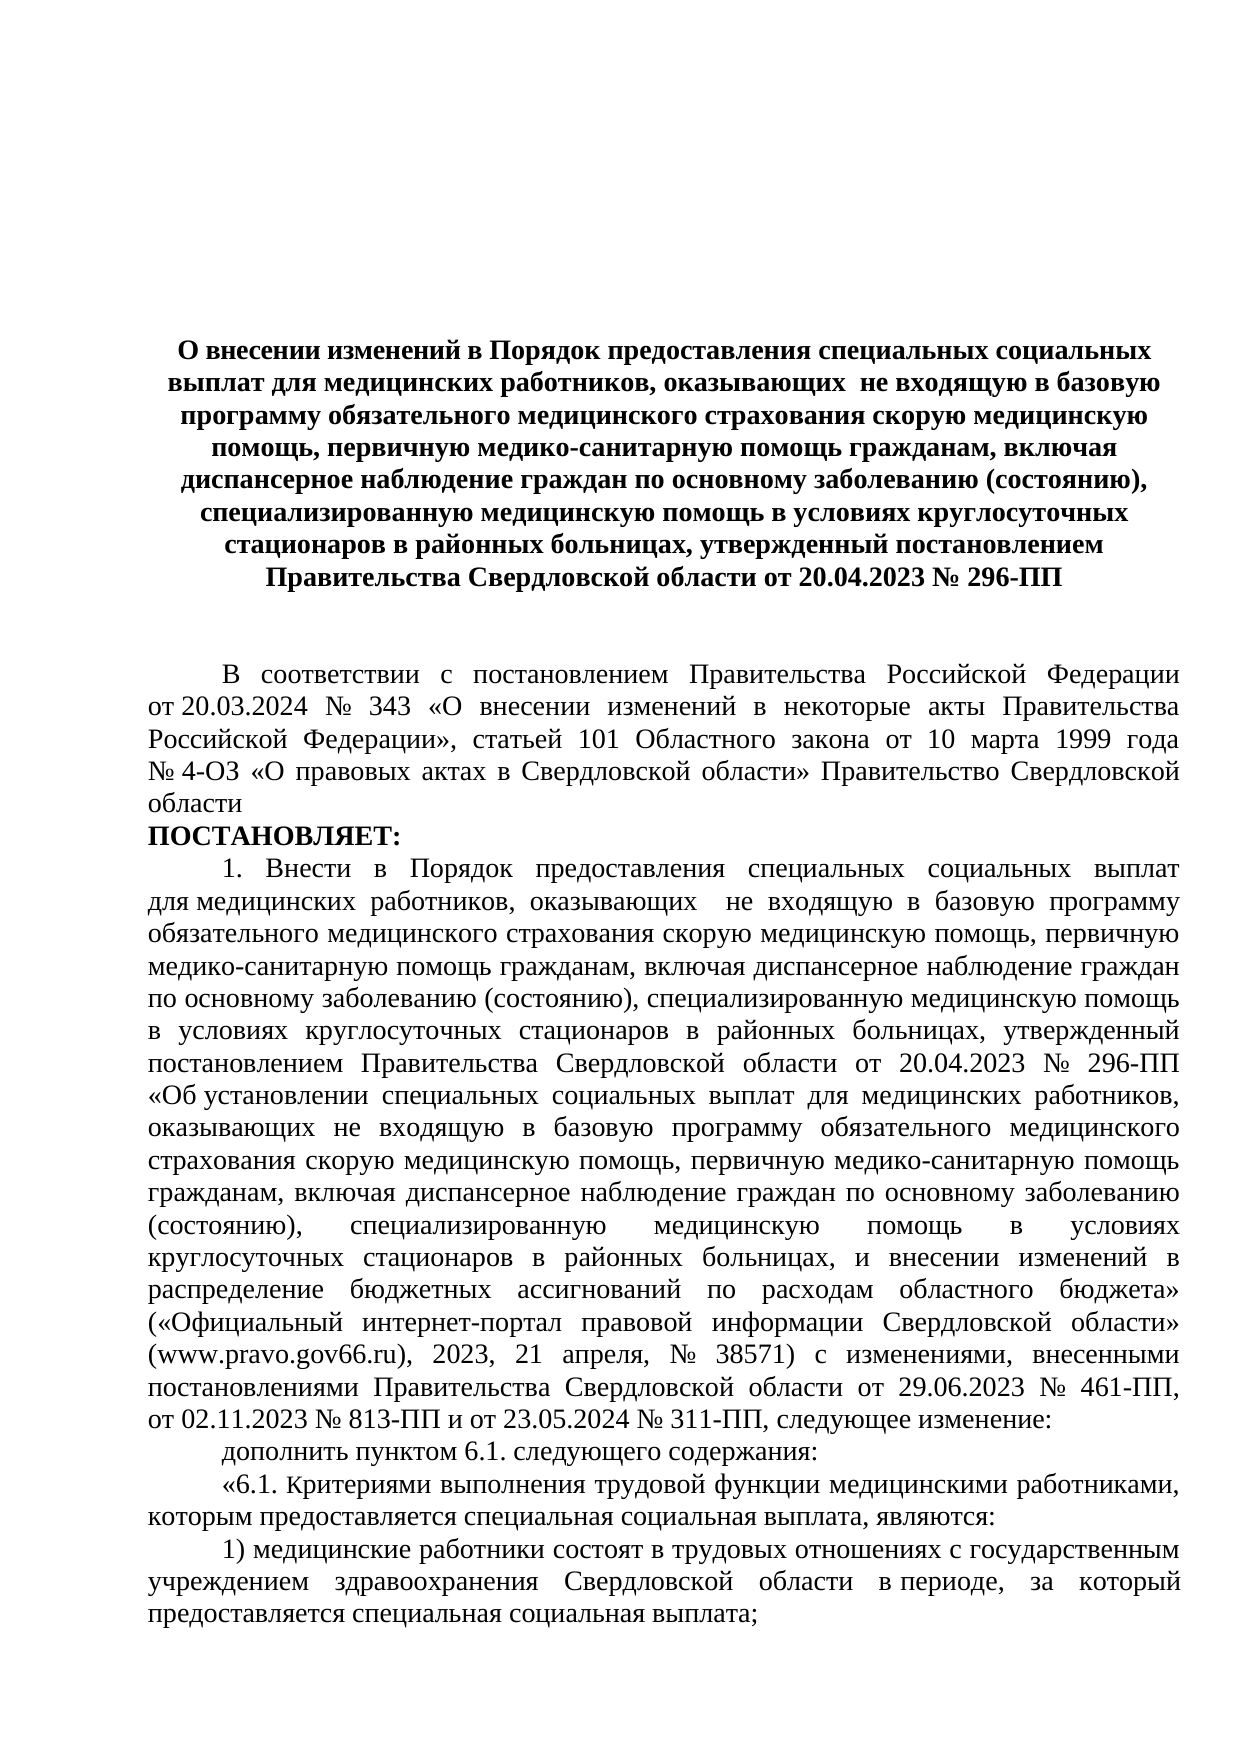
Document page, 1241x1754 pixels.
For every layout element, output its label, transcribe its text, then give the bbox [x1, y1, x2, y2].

text 1. Внести в Порядок предоставления специальных социальных выплат для медицинских работников, оказывающих не входящую в базовую программу обязательного медицинского страхования скорую медицинскую помощь, первичную медико-санитарную помощь гражданам, включая диспансерное наблюдение граждан по основному заболеванию (состоянию), специализированную медицинскую помощь в условиях круглосуточных стационаров в районных больницах, утвержденный постановлением Правительства Свердловской области от 20.04.2023 № 296-ПП «Об установлении специальных социальных выплат для медицинских работников, оказывающих не входящую в базовую программу обязательного медицинского страхования скорую медицинскую помощь, первичную медико-санитарную помощь гражданам, включая диспансерное наблюдение граждан по основному заболеванию (состоянию), специализированную медицинскую помощь в условиях круглосуточных стационаров в районных больницах, и внесении изменений в распределение бюджетных ассигнований по расходам областного бюджета» («Официальный интернет-портал правовой информации Свердловской области» (www.pravo.gov66.ru), 2023, 21 апреля, № 38571) с изменениями, внесенными постановлениями Правительства Свердловской области от 29.06.2023 № 461-ПП, от 02.11.2023 № 813-ПП и от 23.05.2024 № 311-ПП, следующее изменение: [148, 851, 1181, 1434]
text О внесении изменений в Порядок предоставления специальных социальных выплат для медицинских работников, оказывающих не входящую в базовую программу обязательного медицинского страхования скорую медицинскую помощь, первичную медико-санитарную помощь гражданам, включая диспансерное наблюдение граждан по основному заболеванию (состоянию), специализированную медицинскую помощь в условиях круглосуточных стационаров в районных больницах, утвержденный постановлением Правительства Свердловской области от 20.04.2023 № 296-ПП [148, 333, 1181, 592]
text 1) медицинские работники состоят в трудовых отношениях с государственным учреждением здравоохранения Свердловской области в периоде, за который предоставляется специальная социальная выплата; [148, 1532, 1181, 1629]
text «6.1. Критериями выполнения трудовой функции медицинскими работниками, которым предоставляется специальная социальная выплата, являются: [148, 1467, 1181, 1532]
text ПОСТАНОВЛЯЕТ: [148, 819, 1181, 851]
text дополнить пунктом 6.1. следующего содержания: [148, 1434, 1181, 1467]
text В соответствии с постановлением Правительства Российской Федерации от 20.03.2024 № 343 «О внесении изменений в некоторые акты Правительства Российской Федерации», статьей 101 Областного закона от 10 марта 1999 года № 4-ОЗ «О правовых актах в Свердловской области» Правительство Свердловской области [148, 657, 1181, 819]
